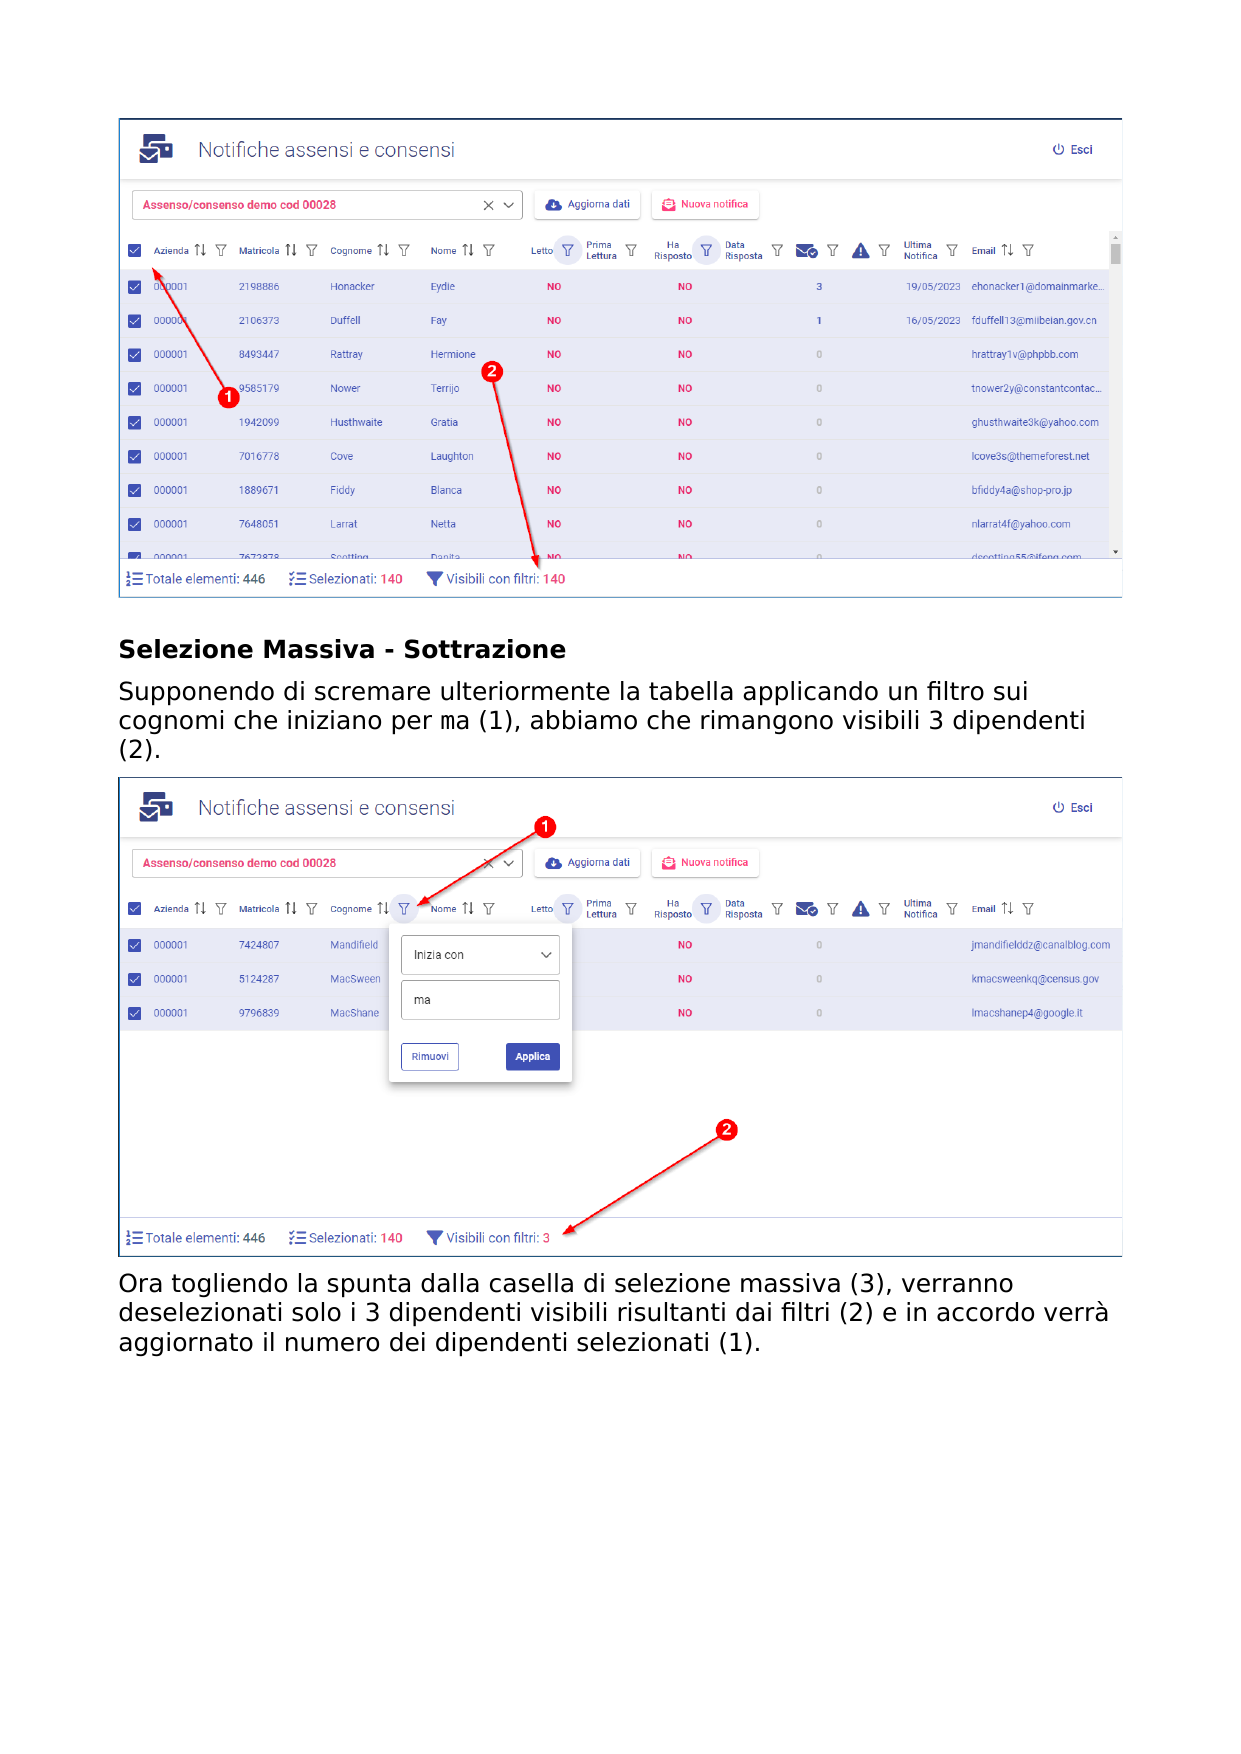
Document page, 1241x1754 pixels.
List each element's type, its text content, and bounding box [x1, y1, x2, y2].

picture [118, 118, 1123, 598]
picture [118, 777, 1123, 1257]
text Supponendo di scremare ulteriormente la tabella applicando un filtro sui cognomi che iniziano per ma (1), abbiamo che rimangono visibili 3 dipendenti (2). [118, 677, 1122, 764]
text Ora togliendo la spunta dalla casella di selezione massiva (3), verranno deselezionati solo i 3 dipendenti visibili risultanti dai filtri (2) e in accordo verrà aggiornato il numero dei dipendenti selezionati (1). [118, 1269, 1122, 1357]
subtitle Selezione Massiva - Sottrazione [118, 635, 1122, 664]
